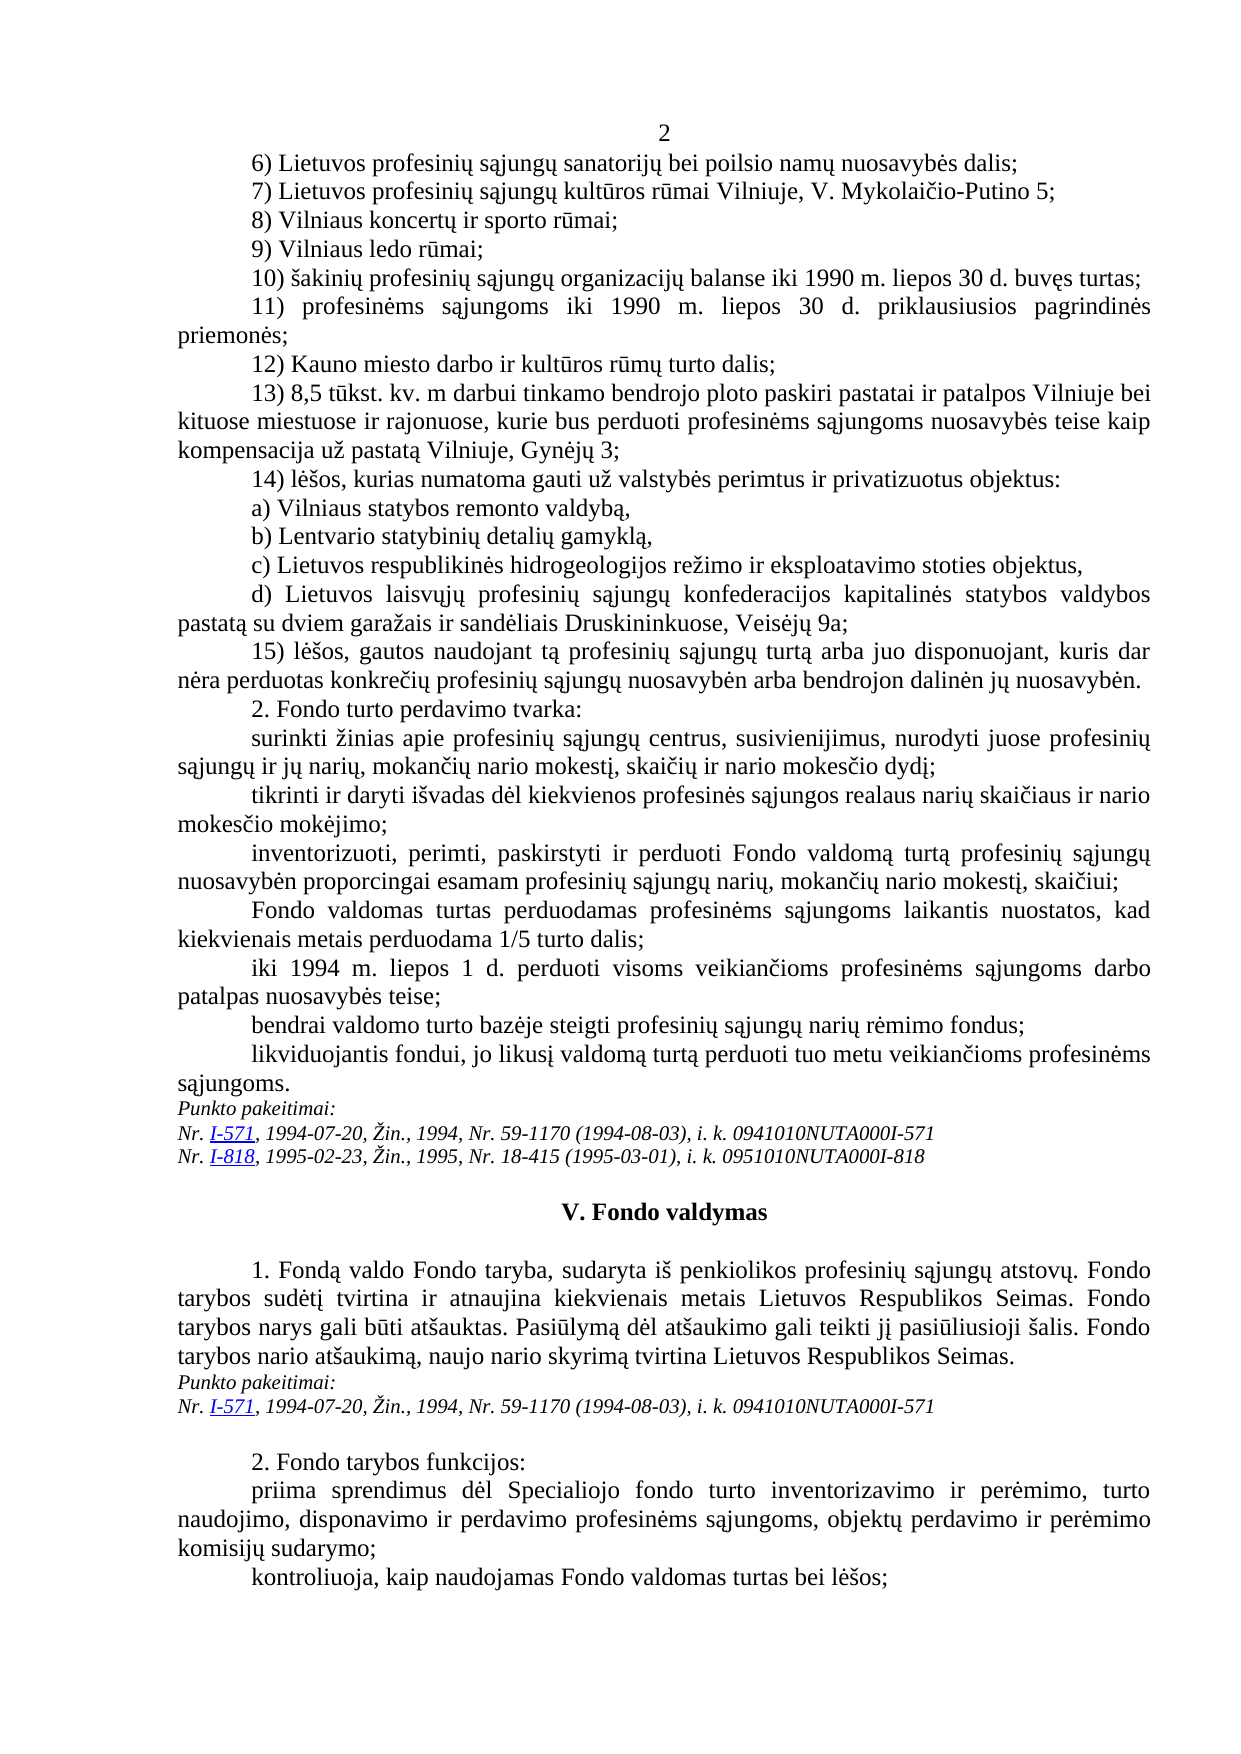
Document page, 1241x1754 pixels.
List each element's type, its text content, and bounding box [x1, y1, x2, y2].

text bendrai valdomo turto bazėje steigti profesinių sąjungų narių rėmimo fondus; [177, 1010, 1152, 1039]
text inventorizuoti, perimti, paskirstyti ir perduoti Fondo valdomą turtą profesinių sąjungų nuosavybėn proporcingai esamam profesinių sąjungų narių, mokančių nario mokestį, skaičiui; [177, 838, 1152, 895]
text Nr. I-571, 1994-07-20, Žin., 1994, Nr. 59-1170 (1994-08-03), i. k. 0941010NUTA000I-571 [177, 1394, 1152, 1418]
text 6) Lietuvos profesinių sąjungų sanatorijų bei poilsio namų nuosavybės dalis; [177, 148, 1152, 176]
text tikrinti ir daryti išvadas dėl kiekvienos profesinės sąjungos realaus narių skaičiaus ir nario mokesčio mokėjimo; [177, 780, 1152, 838]
text 2. Fondo turto perdavimo tvarka: [177, 694, 1152, 723]
text iki 1994 m. liepos 1 d. perduoti visoms veikiančioms profesinėms sąjungoms darbo patalpas nuosavybės teise; [177, 953, 1152, 1010]
text 8) Vilniaus koncertų ir sporto rūmai; [177, 205, 1152, 234]
text a) Vilniaus statybos remonto valdybą, [177, 493, 1152, 521]
text Punkto pakeitimai: [177, 1370, 1152, 1394]
text Punkto pakeitimai: [177, 1096, 1152, 1120]
text c) Lietuvos respublikinės hidrogeologijos režimo ir eksploatavimo stoties objektus, [177, 550, 1152, 579]
text 14) lėšos, kurias numatoma gauti už valstybės perimtus ir privatizuotus objektus: [177, 464, 1152, 493]
text Fondo valdomas turtas perduodamas profesinėms sąjungoms laikantis nuostatos, kad kiekvienais metais perduodama 1/5 turto dalis; [177, 895, 1152, 953]
text Nr. I-571, 1994-07-20, Žin., 1994, Nr. 59-1170 (1994-08-03), i. k. 0941010NUTA000I-571 [177, 1120, 1152, 1144]
text Nr. I-818, 1995-02-23, Žin., 1995, Nr. 18-415 (1995-03-01), i. k. 0951010NUTA000I-818 [177, 1144, 1152, 1168]
text 12) Kauno miesto darbo ir kultūros rūmų turto dalis; [177, 349, 1152, 378]
text d) Lietuvos laisvųjų profesinių sąjungų konfederacijos kapitalinės statybos valdybos pastatą su dviem garažais ir sandėliais Druskininkuose, Veisėjų 9a; [177, 579, 1152, 636]
text 9) Vilniaus ledo rūmai; [177, 234, 1152, 263]
text 11) profesinėms sąjungoms iki 1990 m. liepos 30 d. priklausiusios pagrindinės priemonės; [177, 291, 1152, 349]
text V. Fondo valdymas [177, 1197, 1152, 1226]
text b) Lentvario statybinių detalių gamyklą, [177, 521, 1152, 550]
text 10) šakinių profesinių sąjungų organizacijų balanse iki 1990 m. liepos 30 d. buvęs turtas; [177, 263, 1152, 291]
text surinkti žinias apie profesinių sąjungų centrus, susivienijimus, nurodyti juose profesinių sąjungų ir jų narių, mokančių nario mokestį, skaičių ir nario mokesčio dydį; [177, 723, 1152, 780]
text 2. Fondo tarybos funkcijos: [177, 1447, 1152, 1475]
text likviduojantis fondui, jo likusį valdomą turtą perduoti tuo metu veikiančioms profesinėms sąjungoms. [177, 1039, 1152, 1096]
text kontroliuoja, kaip naudojamas Fondo valdomas turtas bei lėšos; [177, 1562, 1152, 1590]
text 13) 8,5 tūkst. kv. m darbui tinkamo bendrojo ploto paskiri pastatai ir patalpos Vilniuje bei kituose miestuose ir rajonuose, kurie bus perduoti profesinėms sąjungoms nuosavybės teise kaip kompensacija už pastatą Vilniuje, Gynėjų 3; [177, 378, 1152, 464]
text 1. Fondą valdo Fondo taryba, sudaryta iš penkiolikos profesinių sąjungų atstovų. Fondo tarybos sudėtį tvirtina ir atnaujina kiekvienais metais Lietuvos Respublikos Seimas. Fondo tarybos narys gali būti atšauktas. Pasiūlymą dėl atšaukimo gali teikti jį pasiūliusioji šalis. Fondo tarybos nario atšaukimą, naujo nario skyrimą tvirtina Lietuvos Respublikos Seimas. [177, 1255, 1152, 1370]
text 7) Lietuvos profesinių sąjungų kultūros rūmai Vilniuje, V. Mykolaičio-Putino 5; [177, 176, 1152, 205]
text 15) lėšos, gautos naudojant tą profesinių sąjungų turtą arba juo disponuojant, kuris dar nėra perduotas konkrečių profesinių sąjungų nuosavybėn arba bendrojon dalinėn jų nuosavybėn. [177, 636, 1152, 694]
text priima sprendimus dėl Specialiojo fondo turto inventorizavimo ir perėmimo, turto naudojimo, disponavimo ir perdavimo profesinėms sąjungoms, objektų perdavimo ir perėmimo komisijų sudarymo; [177, 1475, 1152, 1562]
